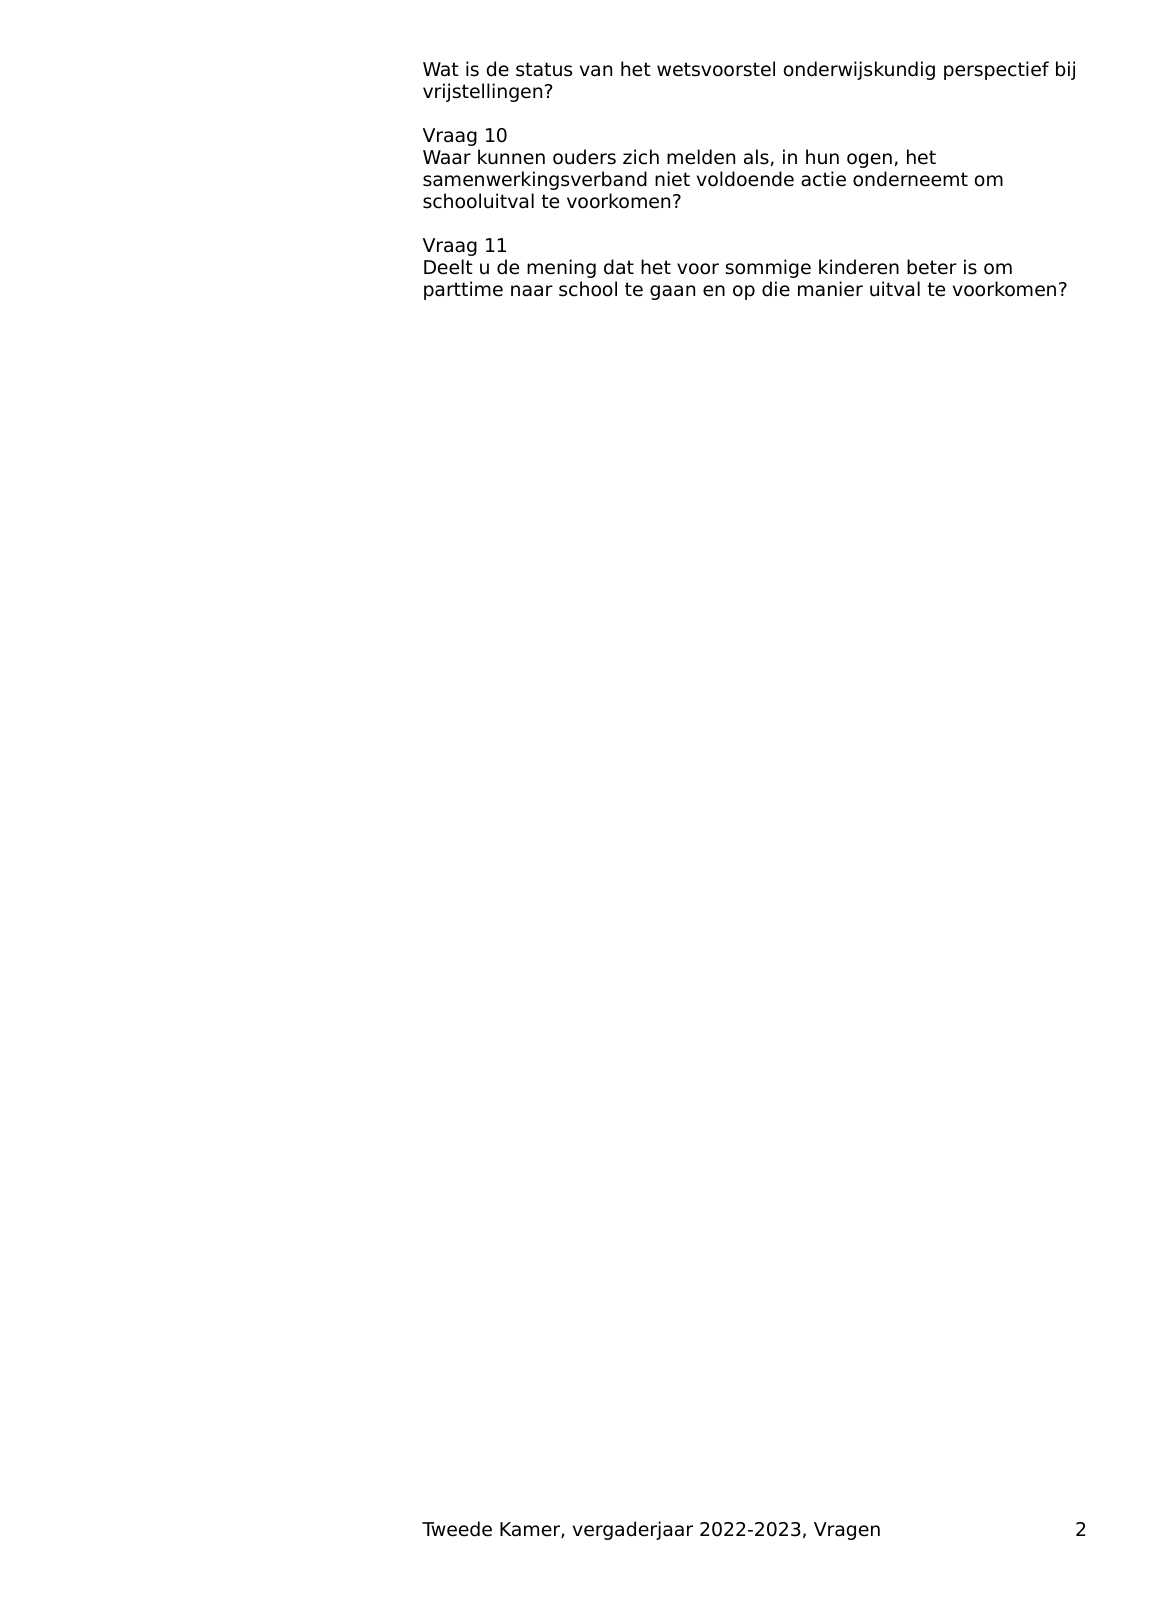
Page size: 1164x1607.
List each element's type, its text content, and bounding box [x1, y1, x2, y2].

text Deelt u de mening dat het voor sommige kinderen beter is om parttime naar school te gaan en op die manier uitval te voorkomen? [422, 257, 1087, 301]
text Waar kunnen ouders zich melden als, in hun ogen, het samenwerkingsverband niet voldoende actie onderneemt om schooluitval te voorkomen? [422, 147, 1087, 213]
text Vraag 11 [422, 235, 1087, 257]
text Vraag 10 [422, 125, 1087, 147]
text Wat is de status van het wetsvoorstel onderwijskundig perspectief bij vrijstellingen? [422, 59, 1087, 103]
